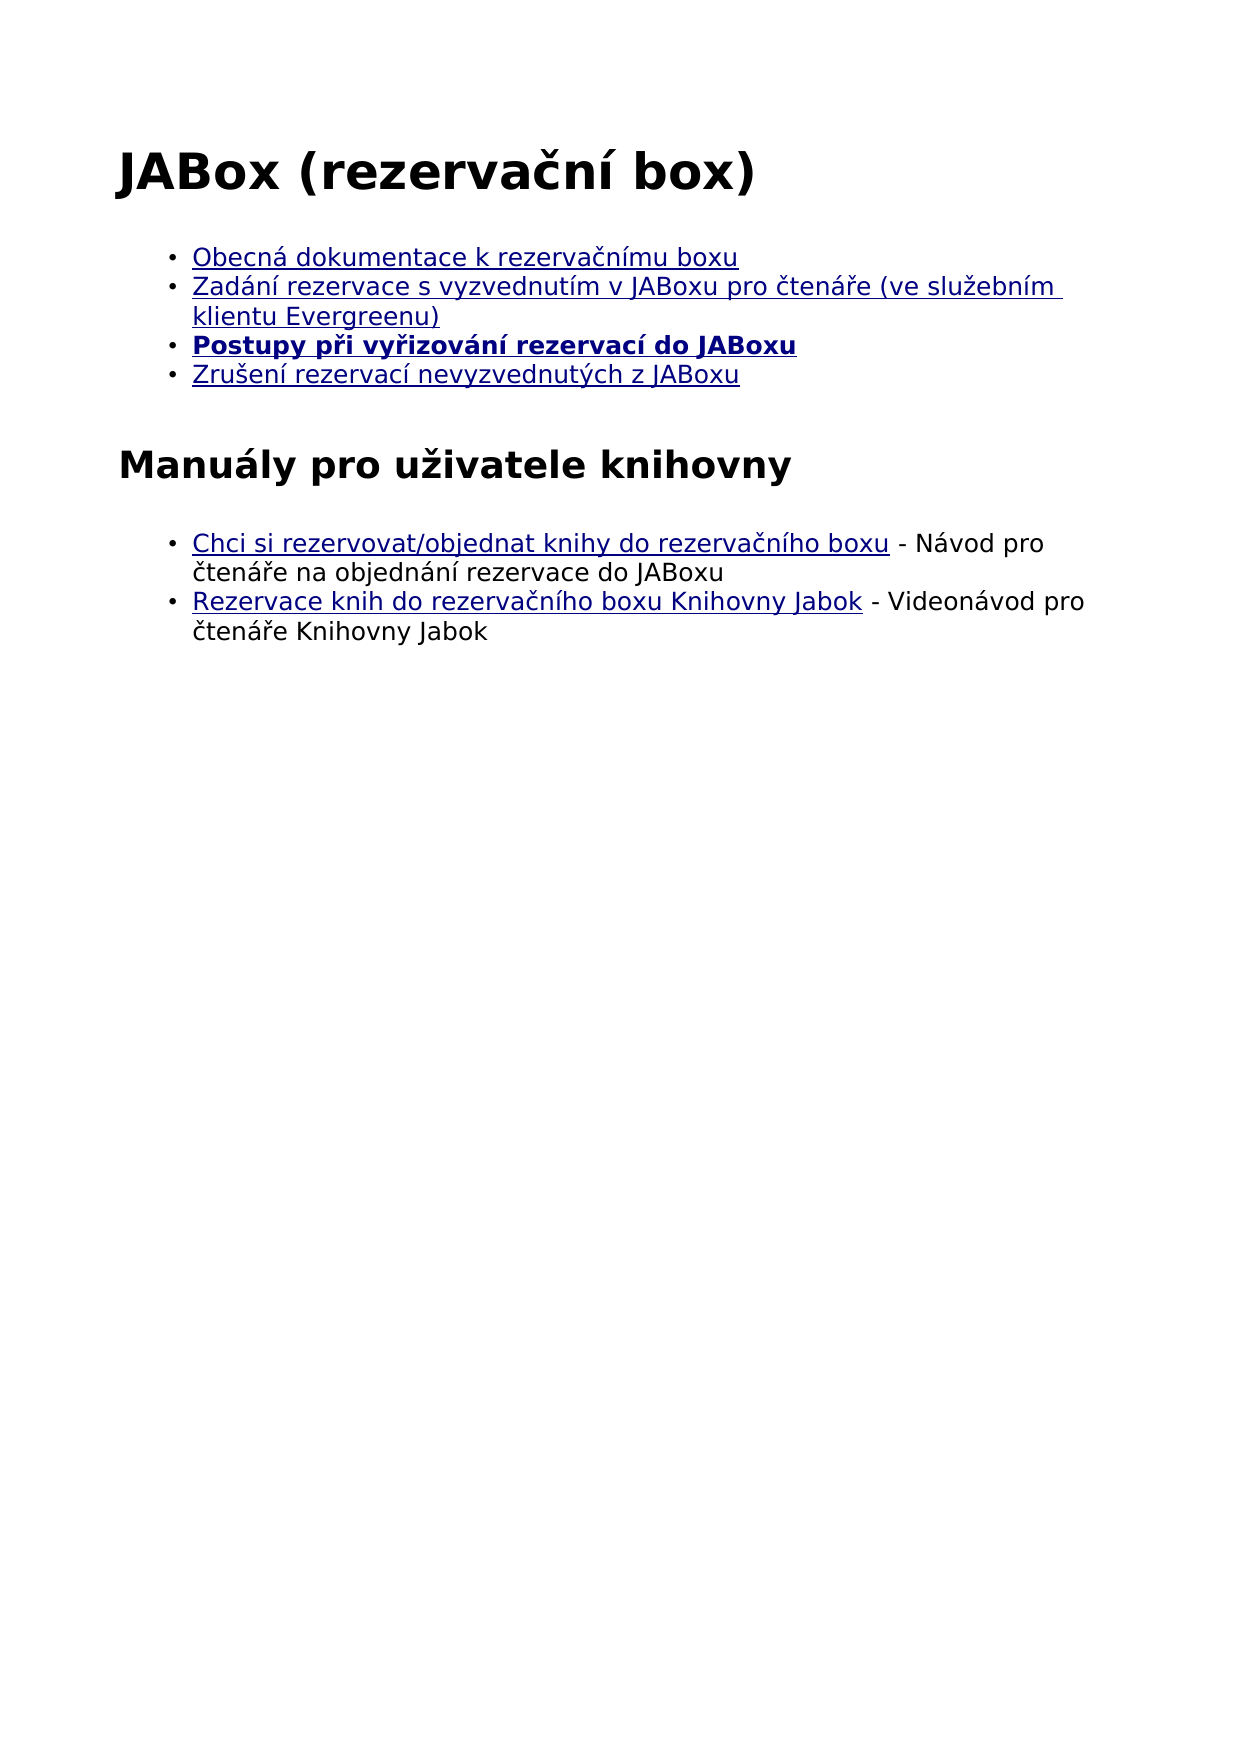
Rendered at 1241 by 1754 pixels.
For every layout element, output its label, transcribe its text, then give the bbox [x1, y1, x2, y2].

subtitle JABox (rezervační box) [118, 143, 1122, 201]
list Postupy při vyřizování rezervací do JABoxu [177, 331, 1122, 360]
subtitle Manuály pro uživatele knihovny [118, 444, 1122, 487]
list Zadání rezervace s vyzvednutím v JABoxu pro čtenáře (ve služebním klientu Evergreenu) [177, 272, 1122, 331]
list Chci si rezervovat/objednat knihy do rezervačního boxu - Návod pro čtenáře na objednání rezervace do JABoxu [177, 529, 1122, 588]
list Zrušení rezervací nevyzvednutých z JABoxu [177, 360, 1122, 389]
list Obecná dokumentace k rezervačnímu boxu [177, 243, 1122, 272]
list Rezervace knih do rezervačního boxu Knihovny Jabok - Videonávod pro čtenáře Knihovny Jabok [177, 588, 1122, 646]
